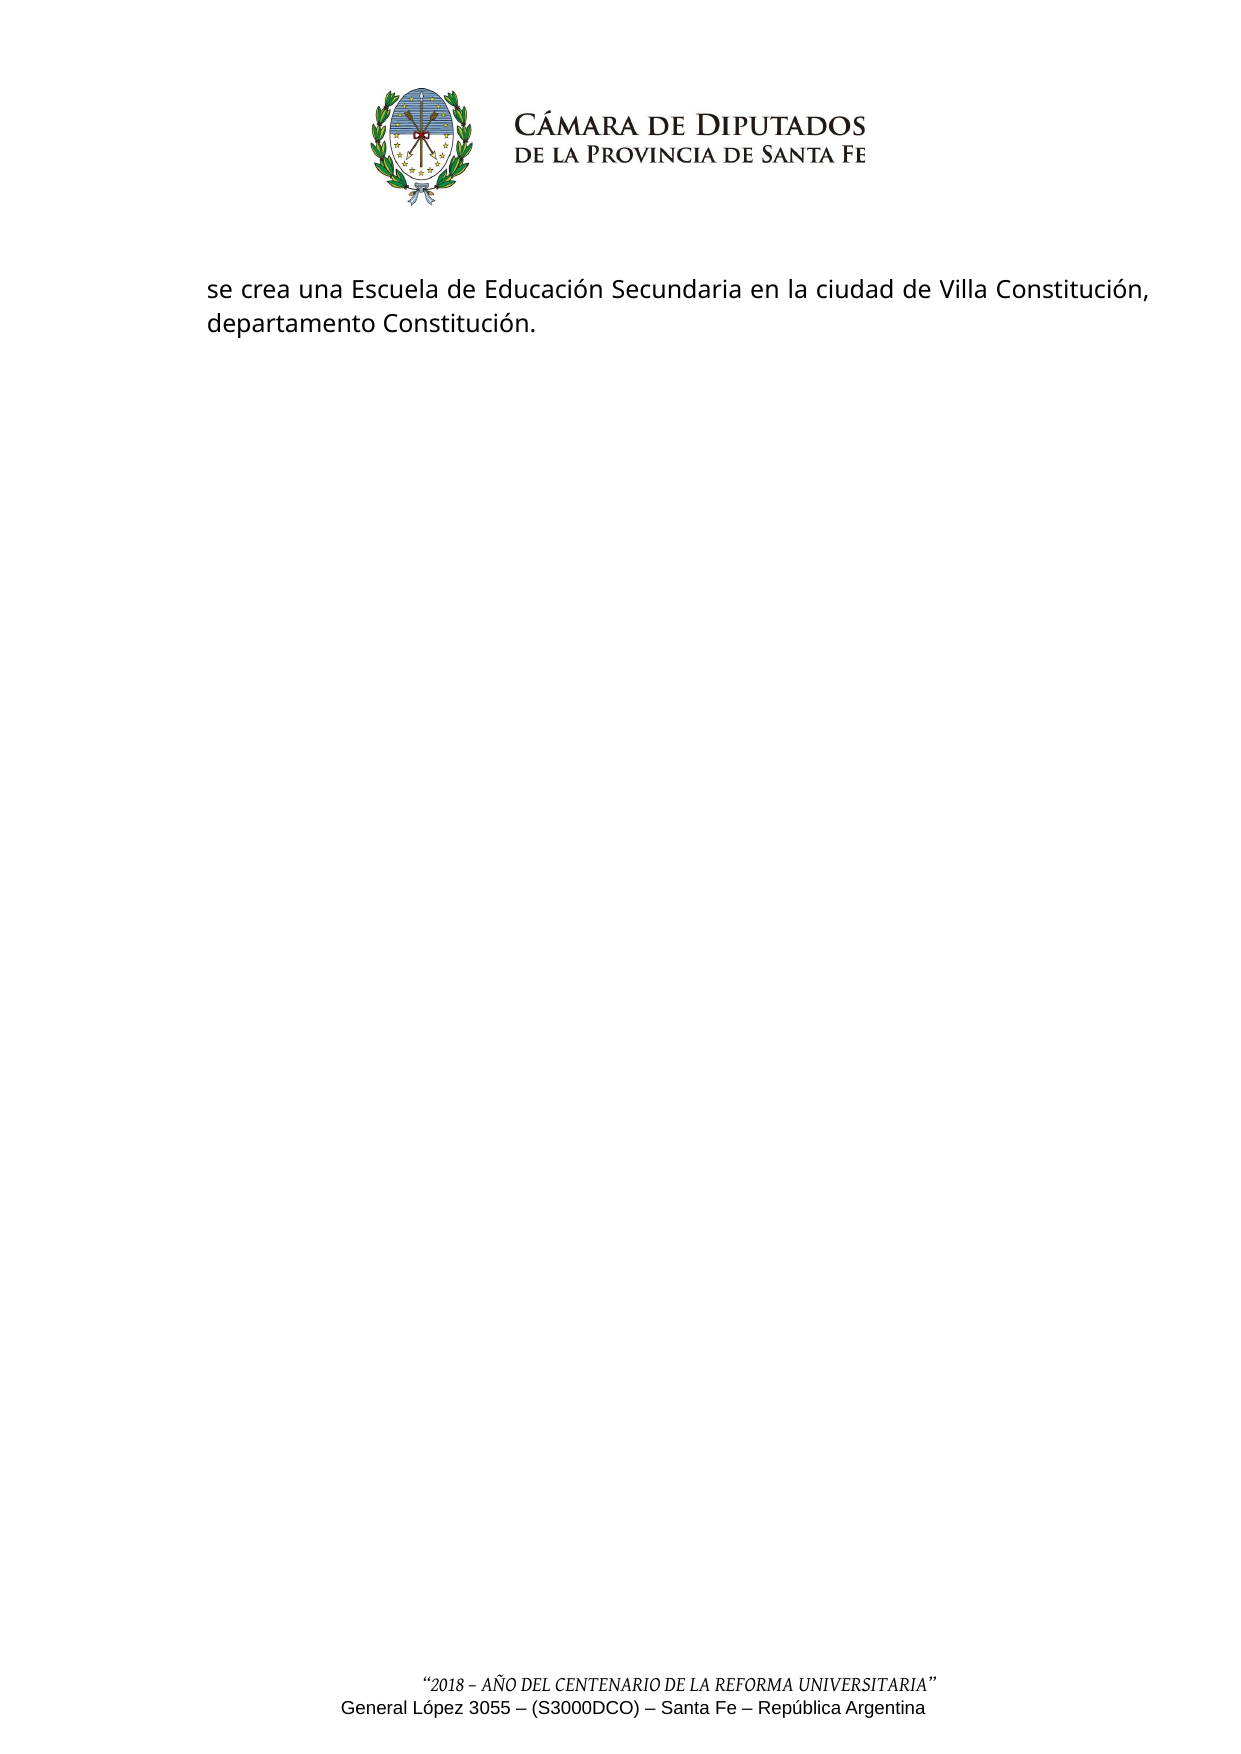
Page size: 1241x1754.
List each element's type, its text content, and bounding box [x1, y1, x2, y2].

picture [370, 88, 866, 210]
text se crea una Escuela de Educación Secundaria en la ciudad de Villa Constitución, departamento Constitución. [207, 272, 1152, 340]
